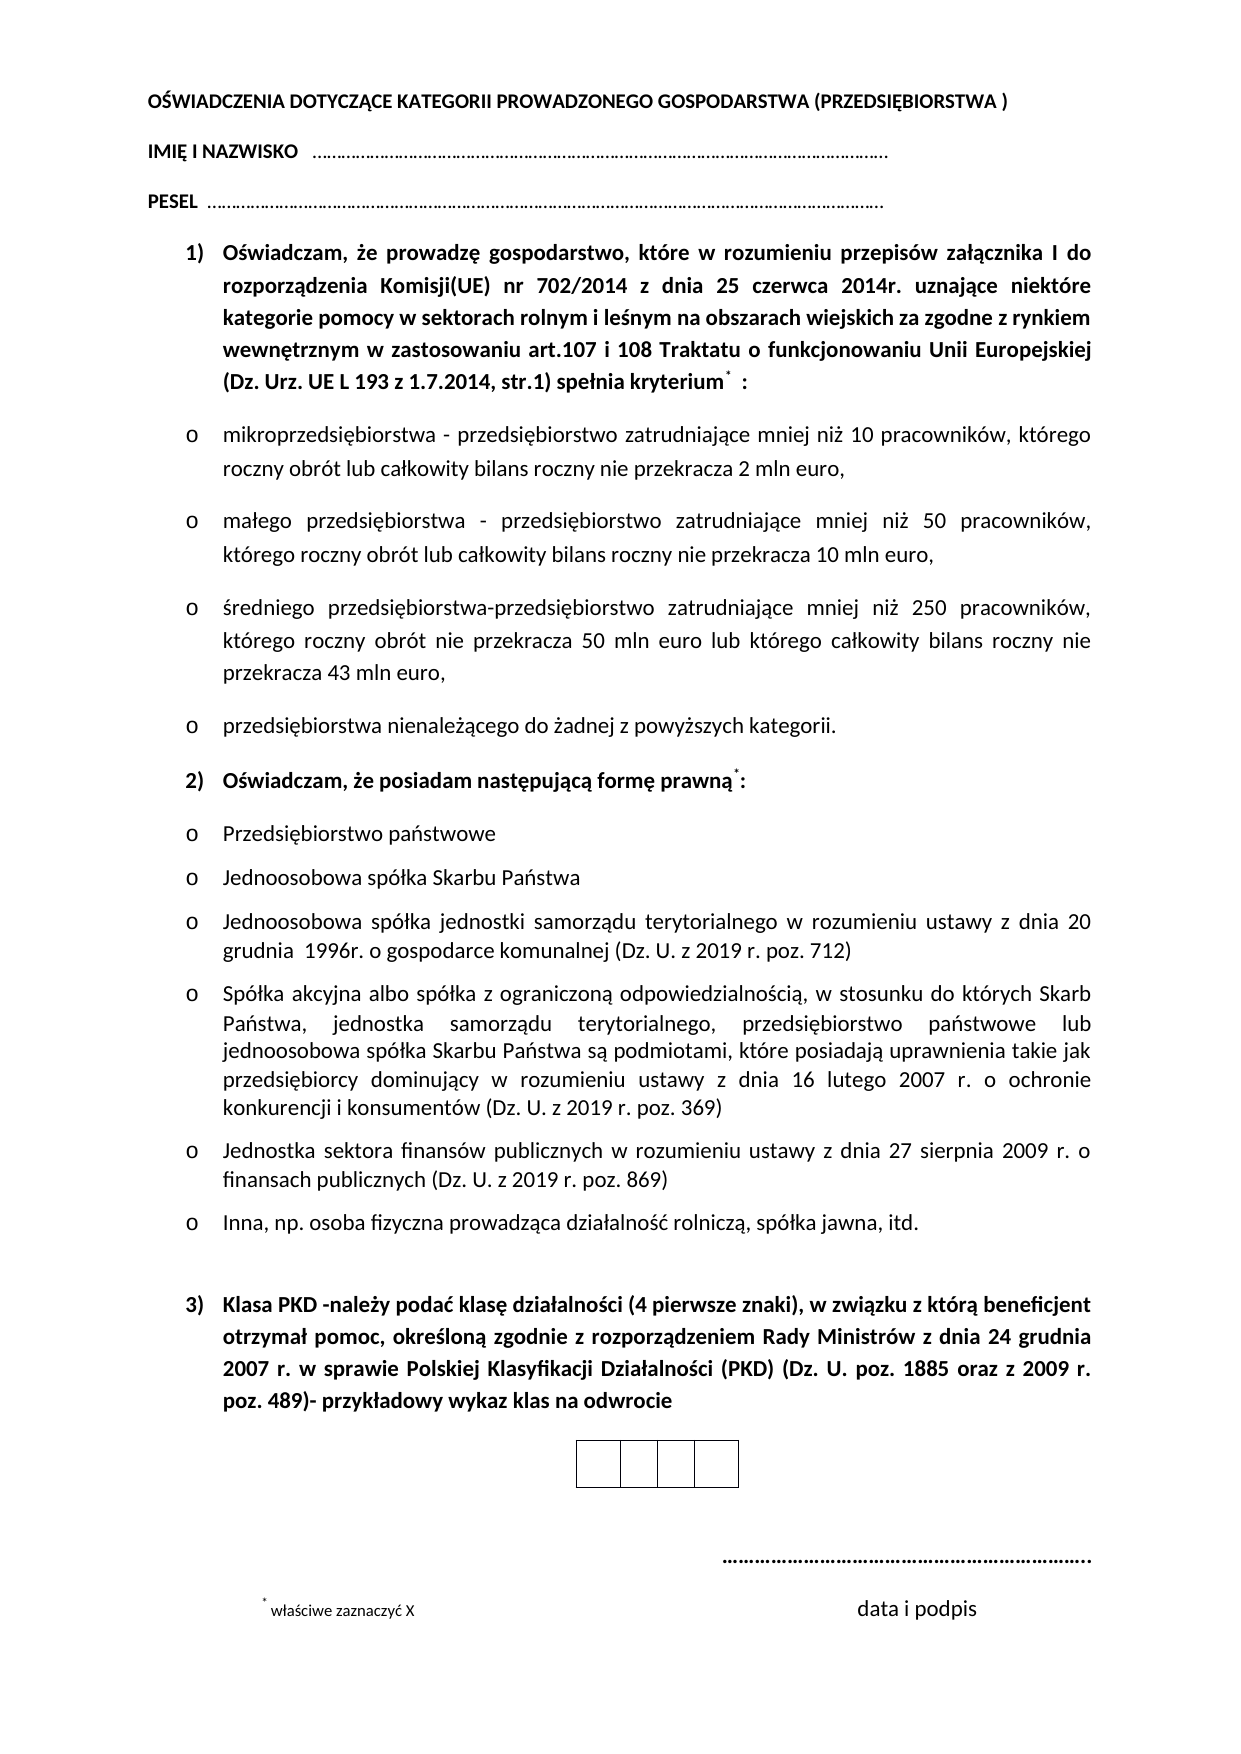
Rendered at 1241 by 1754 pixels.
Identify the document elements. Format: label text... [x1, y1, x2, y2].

list Jednostka sektora finansów publicznych w rozumieniu ustawy z dnia 27 sierpnia 2009 r. o finansach publicznych (Dz. U. z 2019 r. poz. 869) [185, 1136, 1092, 1193]
table_header [658, 1441, 694, 1487]
list małego przedsiębiorstwa - przedsiębiorstwo zatrudniające mniej niż 50 pracowników, którego roczny obrót lub całkowity bilans roczny nie przekracza 10 mln euro, [185, 507, 1092, 568]
list Inna, np. osoba fizyczna prowadząca działalność rolniczą, spółka jawna, itd. [185, 1208, 1092, 1237]
list Klasa PKD -należy podać klasę działalności (4 pierwsze znaki), w związku z którą beneficjent otrzymał pomoc, określoną zgodnie z rozporządzeniem Rady Ministrów z dnia 24 grudnia 2007 r. w sprawie Polskiej Klasyfikacji Działalności (PKD) (Dz. U. poz. 1885 oraz z 2009 r. poz. 489)- przykładowy wykaz klas na odwrocie [185, 1290, 1092, 1415]
list przedsiębiorstwa nienależącego do żadnej z powyższych kategorii. [185, 712, 1092, 741]
list ………………………………………………………….. [148, 1541, 1092, 1569]
list Oświadczam, że prowadzę gospodarstwo, które w rozumieniu przepisów załącznika I do rozporządzenia Komisji(UE) nr 702/2014 z dnia 25 czerwca 2014r. uznające niektóre kategorie pomocy w sektorach rolnym i leśnym na obszarach wiejskich za zgodne z rynkiem wewnętrznym w zastosowaniu art.107 i 108 Traktatu o funkcjonowaniu Unii Europejskiej (Dz. Urz. UE L 193 z 1.7.2014, str.1) spełnia kryterium* : [185, 238, 1092, 395]
table_header [621, 1441, 657, 1487]
table_header [695, 1441, 738, 1487]
list * właściwe zaznaczyć X data i podpis [148, 1594, 1092, 1622]
list Oświadczam, że posiadam następującą formę prawną*: [185, 766, 1092, 794]
list Spółka akcyjna albo spółka z ograniczoną odpowiedzialnością, w stosunku do których Skarb Państwa, jednostka samorządu terytorialnego, przedsiębiorstwo państwowe lub jednoosobowa spółka Skarbu Państwa są podmiotami, które posiadają uprawnienia takie jak przedsiębiorcy dominujący w rozumieniu ustawy z dnia 16 lutego 2007 r. o ochronie konkurencji i konsumentów (Dz. U. z 2019 r. poz. 369) [185, 979, 1092, 1121]
list Jednoosobowa spółka jednostki samorządu terytorialnego w rozumieniu ustawy z dnia 20 grudnia 1996r. o gospodarce komunalnej (Dz. U. z 2019 r. poz. 712) [185, 907, 1092, 964]
table_header [577, 1441, 620, 1487]
list mikroprzedsiębiorstwa - przedsiębiorstwo zatrudniające mniej niż 10 pracowników, którego roczny obrót lub całkowity bilans roczny nie przekracza 2 mln euro, [185, 420, 1092, 482]
list średniego przedsiębiorstwa-przedsiębiorstwo zatrudniające mniej niż 250 pracowników, którego roczny obrót nie przekracza 50 mln euro lub którego całkowity bilans roczny nie przekracza 43 mln euro, [185, 593, 1092, 687]
list Przedsiębiorstwo państwowe [185, 819, 1092, 848]
text PESEL …………………………………………………………………………………………………………………………… [148, 188, 1092, 214]
list Jednoosobowa spółka Skarbu Państwa [185, 863, 1092, 892]
text IMIĘ I NAZWISKO ………………………………………………………………………………………………………… [148, 138, 1092, 164]
text OŚWIADCZENIA DOTYCZĄCE KATEGORII PROWADZONEGO GOSPODARSTWA (PRZEDSIĘBIORSTWA ) [148, 88, 1092, 114]
